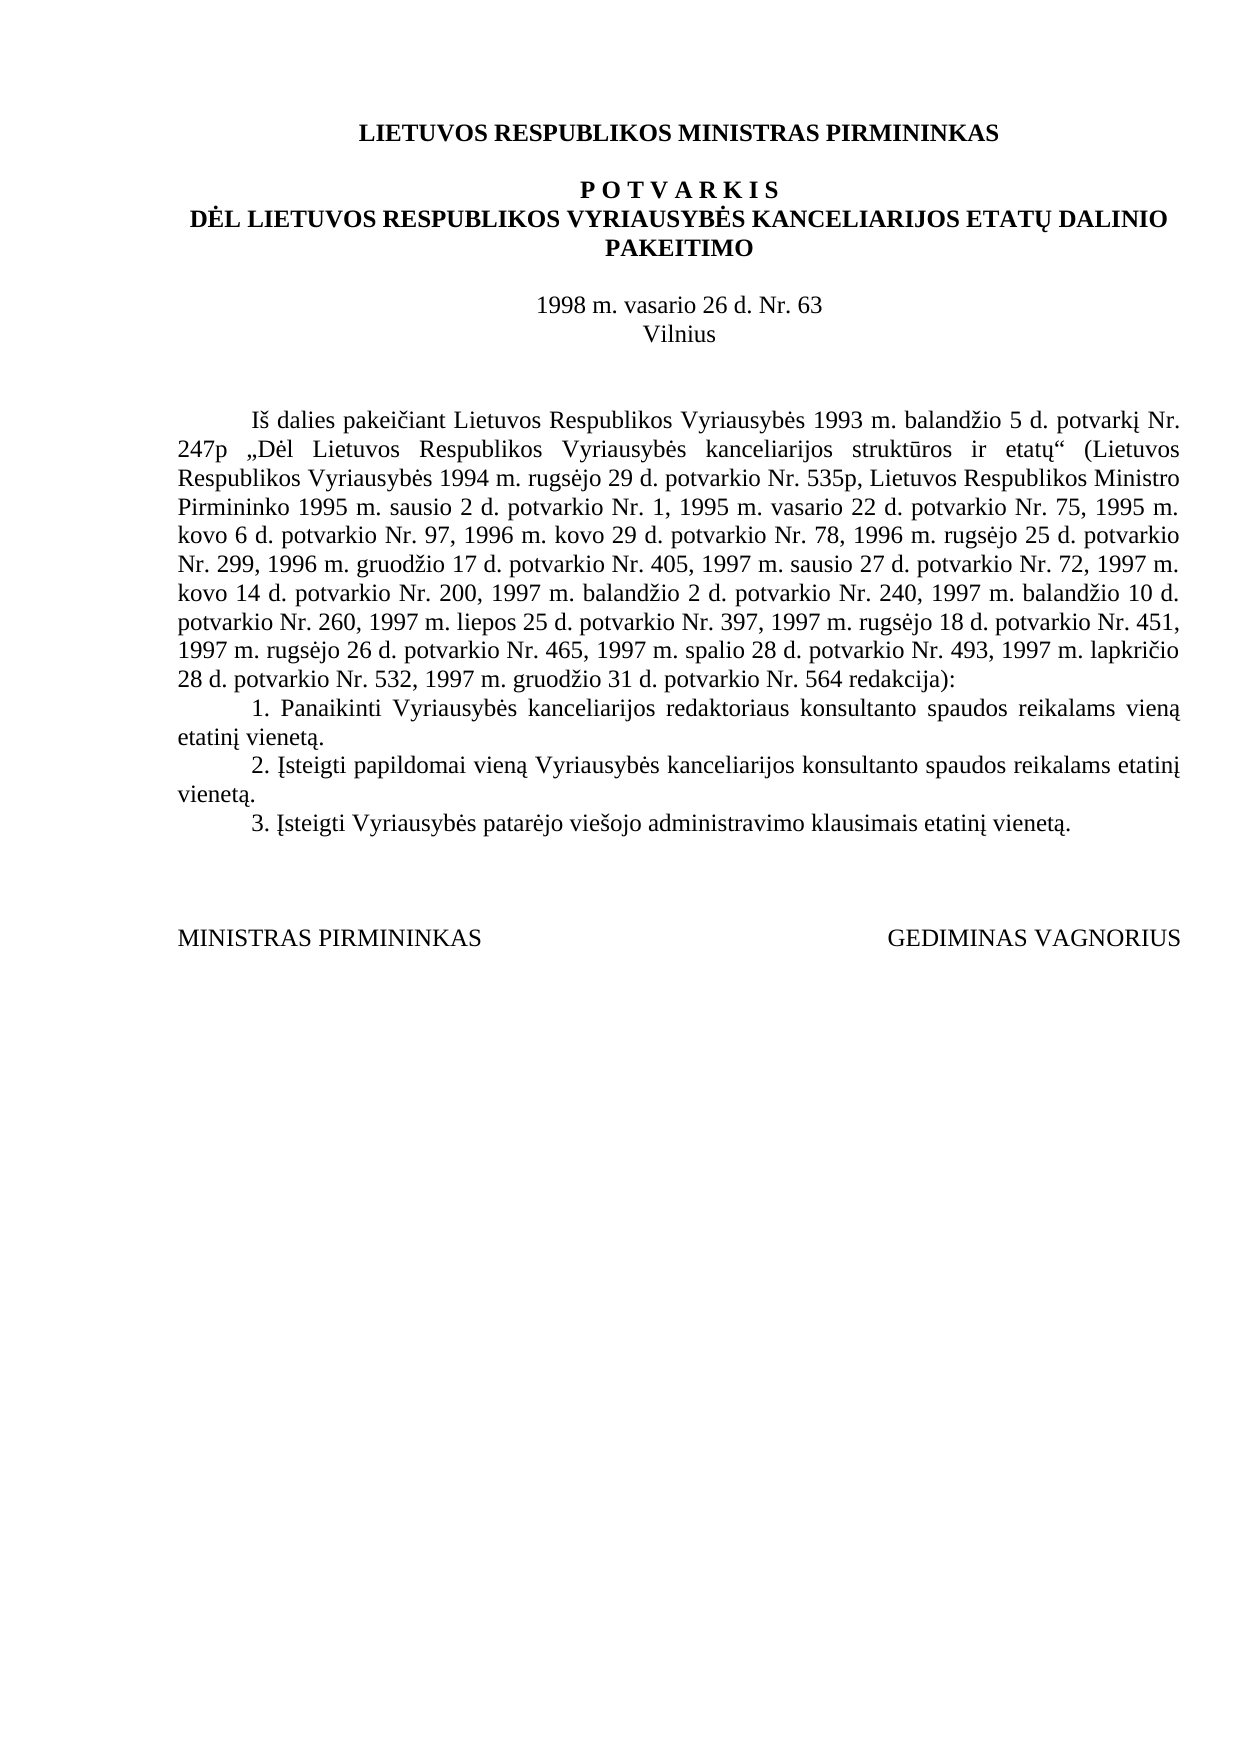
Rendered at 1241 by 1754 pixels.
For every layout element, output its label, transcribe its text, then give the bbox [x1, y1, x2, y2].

text DĖL LIETUVOS RESPUBLIKOS VYRIAUSYBĖS KANCELIARIJOS ETATŲ DALINIO PAKEITIMO [177, 204, 1181, 262]
text 1. Panaikinti Vyriausybės kanceliarijos redaktoriaus konsultanto spaudos reikalams vieną etatinį vienetą. [177, 693, 1181, 751]
text 3. Įsteigti Vyriausybės patarėjo viešojo administravimo klausimais etatinį vienetą. [177, 808, 1181, 837]
text 2. Įsteigti papildomai vieną Vyriausybės kanceliarijos konsultanto spaudos reikalams etatinį vienetą. [177, 751, 1181, 808]
text 1998 m. vasario 26 d. Nr. 63 [177, 291, 1181, 319]
text MINISTRAS PIRMININKAS GEDIMINAS VAGNORIUS [177, 923, 1181, 952]
text Vilnius [177, 319, 1181, 348]
text P O T V A R K I S [177, 176, 1181, 204]
text Iš dalies pakeičiant Lietuvos Respublikos Vyriausybės 1993 m. balandžio 5 d. potvarkį Nr. 247p „Dėl Lietuvos Respublikos Vyriausybės kanceliarijos struktūros ir etatų“ (Lietuvos Respublikos Vyriausybės 1994 m. rugsėjo 29 d. potvarkio Nr. 535p, Lietuvos Respublikos Ministro Pirmininko 1995 m. sausio 2 d. potvarkio Nr. 1, 1995 m. vasario 22 d. potvarkio Nr. 75, 1995 m. kovo 6 d. potvarkio Nr. 97, 1996 m. kovo 29 d. potvarkio Nr. 78, 1996 m. rugsėjo 25 d. potvarkio Nr. 299, 1996 m. gruodžio 17 d. potvarkio Nr. 405, 1997 m. sausio 27 d. potvarkio Nr. 72, 1997 m. kovo 14 d. potvarkio Nr. 200, 1997 m. balandžio 2 d. potvarkio Nr. 240, 1997 m. balandžio 10 d. potvarkio Nr. 260, 1997 m. liepos 25 d. potvarkio Nr. 397, 1997 m. rugsėjo 18 d. potvarkio Nr. 451, 1997 m. rugsėjo 26 d. potvarkio Nr. 465, 1997 m. spalio 28 d. potvarkio Nr. 493, 1997 m. lapkričio 28 d. potvarkio Nr. 532, 1997 m. gruodžio 31 d. potvarkio Nr. 564 redakcija): [177, 406, 1181, 693]
text LIETUVOS RESPUBLIKOS MINISTRAS PIRMININKAS [177, 118, 1181, 147]
